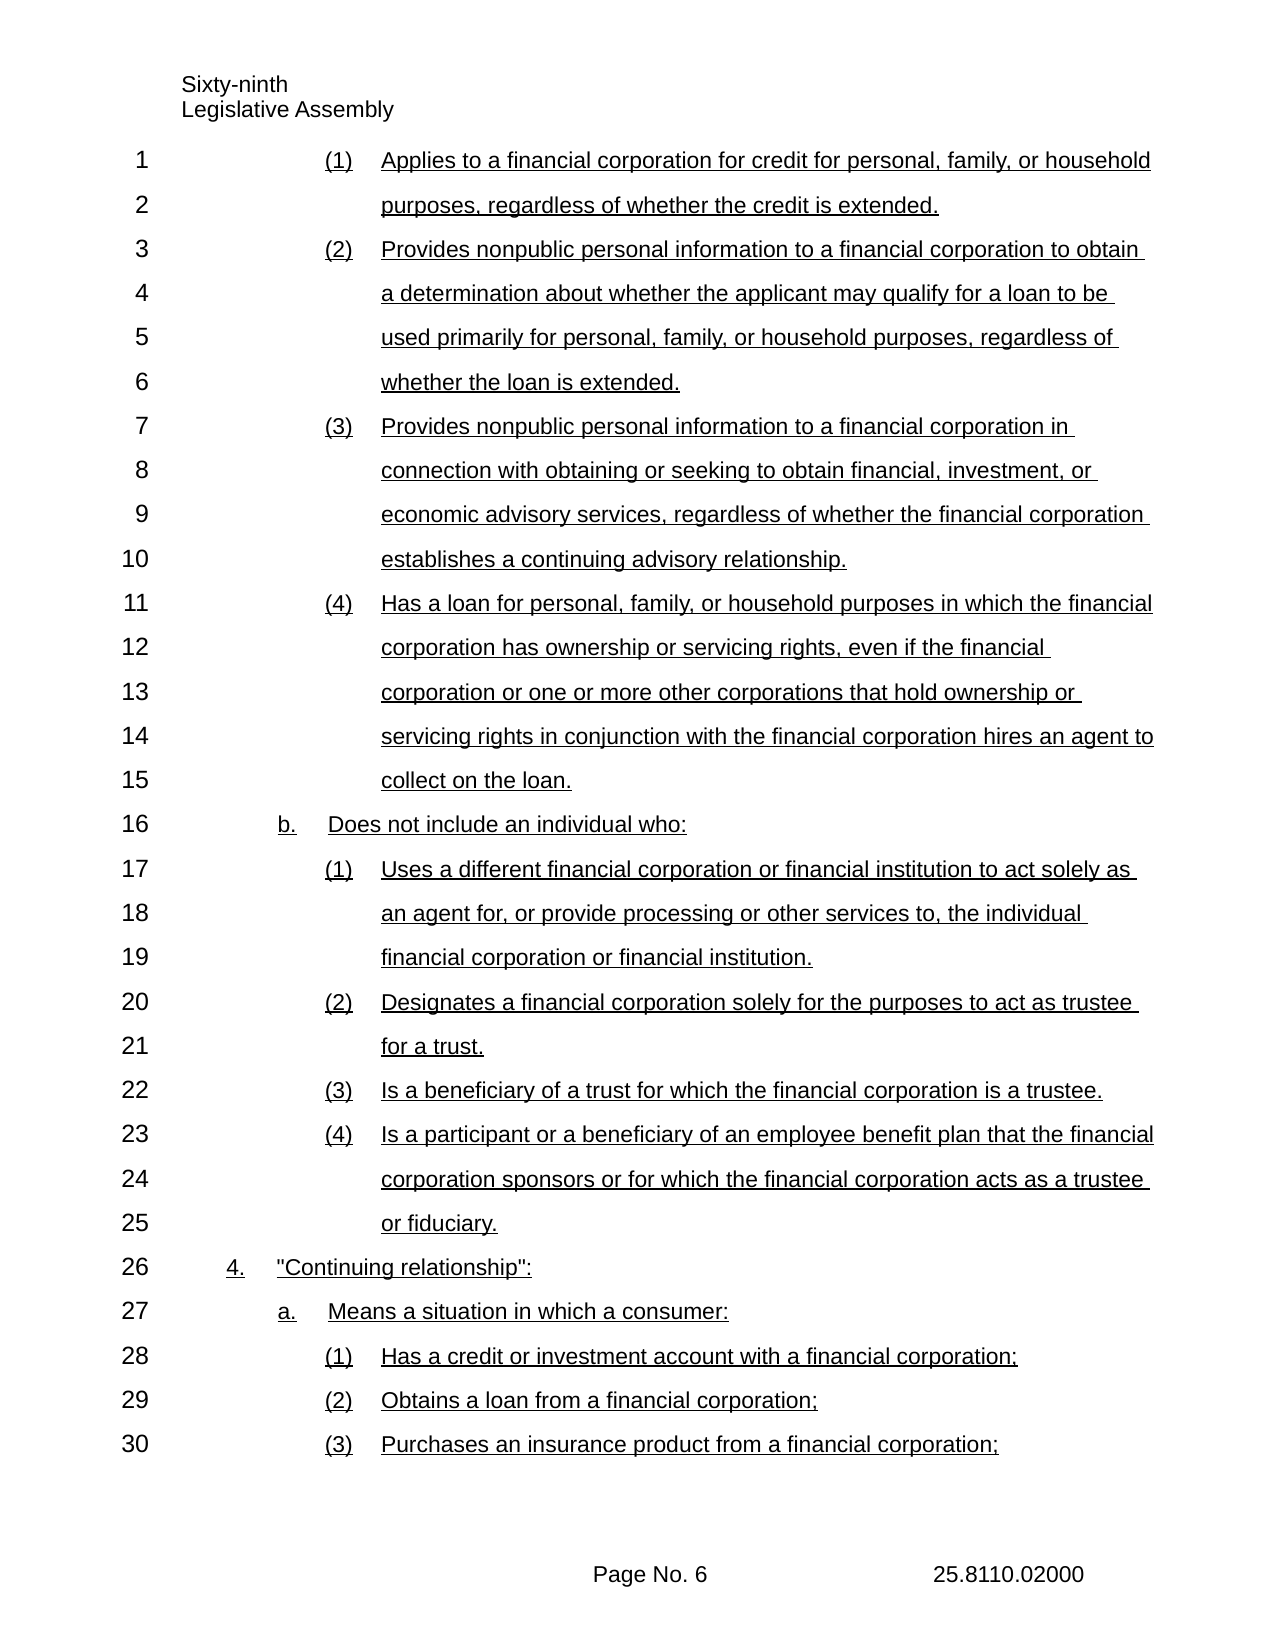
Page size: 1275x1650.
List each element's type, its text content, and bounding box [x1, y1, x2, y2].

text (4) Has a loan for personal, family, or household purposes in which the financial corporation has ownership or servicing rights, even if the financial corporation or one or more other corporations that hold ownership or servicing rights in conjunction with the financial corporation hires an agent to collect on the loan. [181, 576, 1154, 797]
text a. Means a situation in which a consumer: [181, 1284, 1154, 1329]
text (3) Provides nonpublic personal information to a financial corporation in connection with obtaining or seeking to obtain financial, investment, or economic advisory services, regardless of whether the financial corporation establishes a continuing advisory relationship. [181, 399, 1154, 576]
text (1) Has a credit or investment account with a financial corporation; [181, 1329, 1154, 1373]
text (3) Purchases an insurance product from a financial corporation; [181, 1417, 1154, 1461]
text (1) Uses a different financial corporation or financial institution to act solely as an agent for, or provide processing or other services to, the individual financial corporation or financial institution. [181, 842, 1154, 974]
text (2) Obtains a loan from a financial corporation; [181, 1373, 1154, 1417]
text (2) Provides nonpublic personal information to a financial corporation to obtain a determination about whether the applicant may qualify for a loan to be used primarily for personal, family, or household purposes, regardless of whether the loan is extended. [181, 222, 1154, 399]
text (3) Is a beneficiary of a trust for which the financial corporation is a trustee. [181, 1063, 1154, 1107]
text b. Does not include an individual who: [181, 797, 1154, 842]
text (1) Applies to a financial corporation for credit for personal, family, or household purposes, regardless of whether the credit is extended. [181, 133, 1154, 222]
text 4. "Continuing relationship": [181, 1240, 1154, 1284]
text (2) Designates a financial corporation solely for the purposes to act as trustee for a trust. [181, 974, 1154, 1063]
text (4) Is a participant or a beneficiary of an employee benefit plan that the financial corporation sponsors or for which the financial corporation acts as a trustee or fiduciary. [181, 1107, 1154, 1240]
